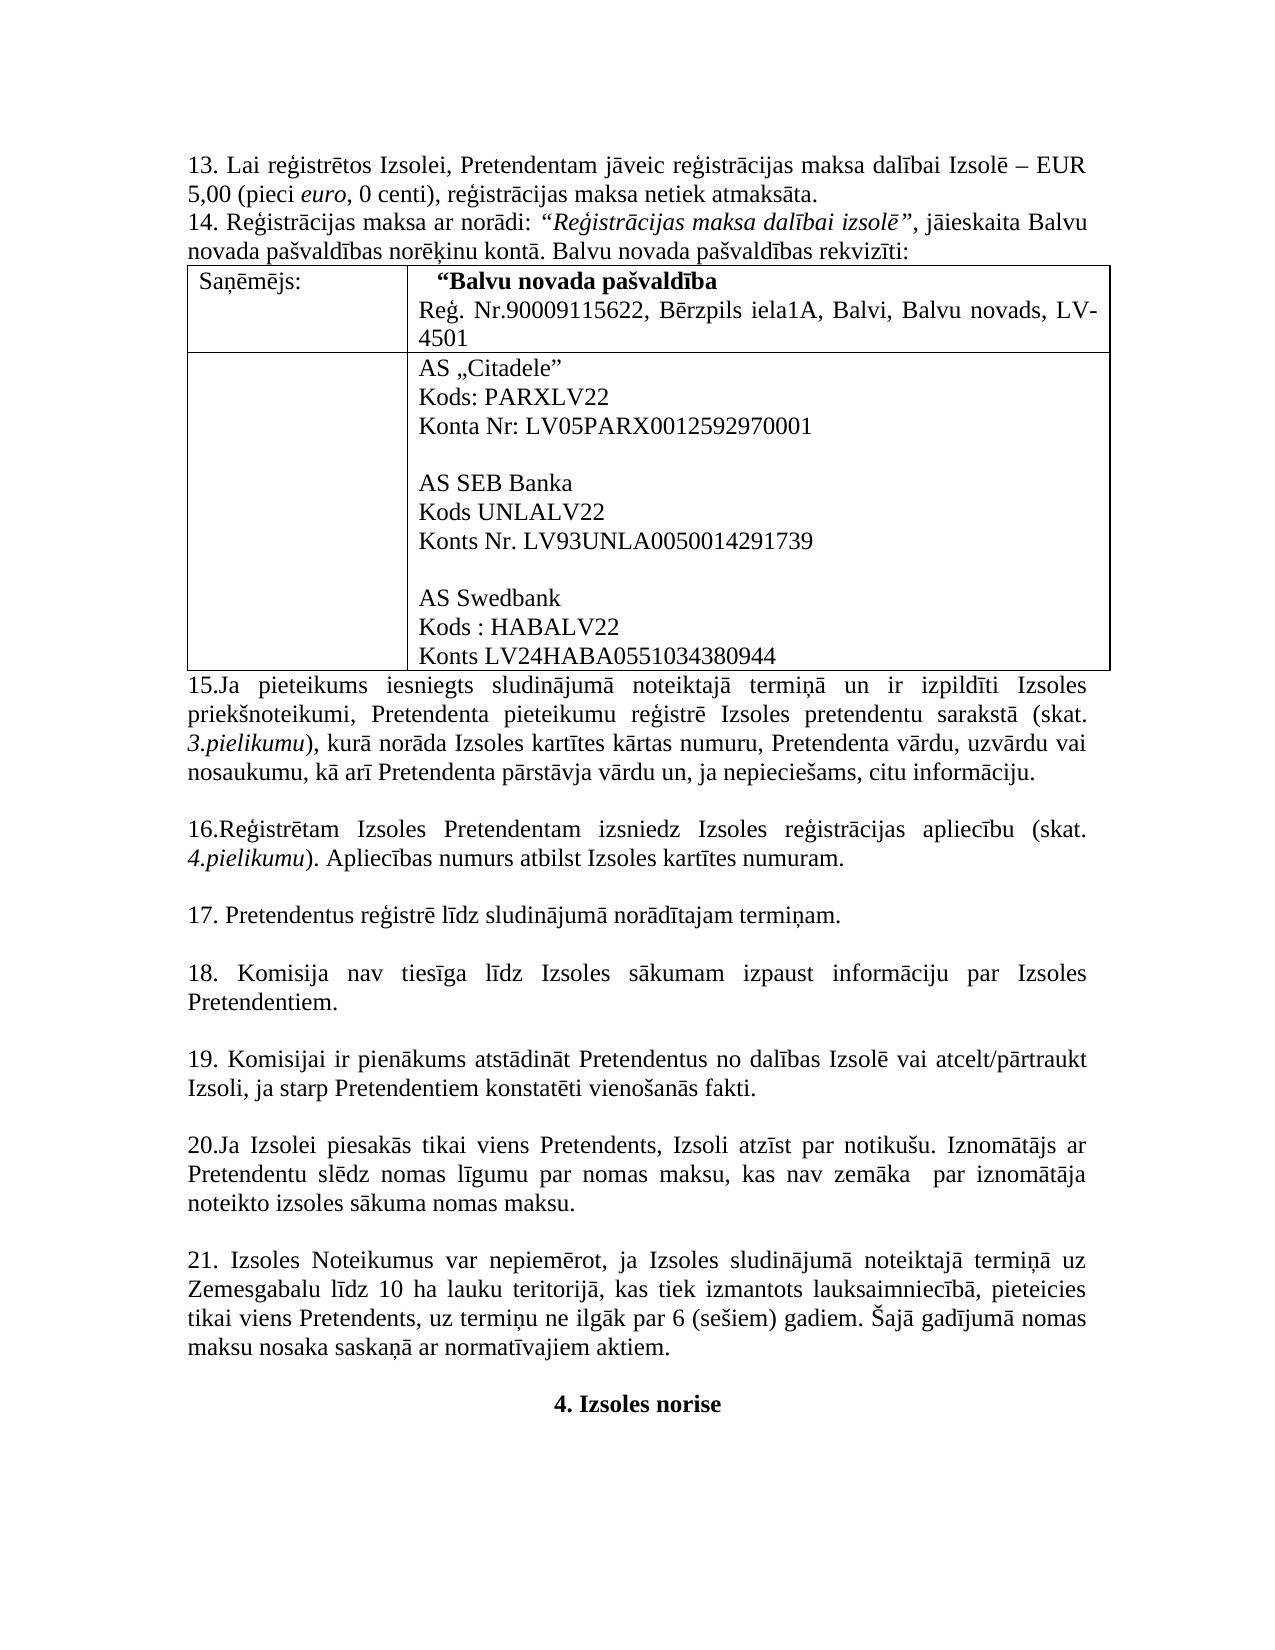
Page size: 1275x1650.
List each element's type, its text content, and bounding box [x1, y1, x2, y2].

table_header “Balvu novada pašvaldība Reģ. Nr.90009115622, Bērzpils iela1A, Balvi, Balvu novads, LV- 4501 [408, 266, 1109, 352]
text 17. Pretendentus reģistrē līdz sludinājumā norādītajam termiņam. [187, 901, 1087, 929]
text 21. Izsoles Noteikumus var nepiemērot, ja Izsoles sludinājumā noteiktajā termiņā uz Zemesgabalu līdz 10 ha lauku teritorijā, kas tiek izmantots lauksaimniecībā, pieteicies tikai viens Pretendents, uz termiņu ne ilgāk par 6 (sešiem) gadiem. Šajā gadījumā nomas maksu nosaka saskaņā ar normatīvajiem aktiem. [187, 1246, 1087, 1361]
text 13. Lai reģistrētos Izsolei, Pretendentam jāveic reģistrācijas maksa dalībai Izsolē – EUR 5,00 (pieci euro, 0 centi), reģistrācijas maksa netiek atmaksāta. [187, 150, 1087, 207]
table_cell [188, 353, 407, 669]
text 14. Reģistrācijas maksa ar norādi: “Reģistrācijas maksa dalībai izsolē”, jāieskaita Balvu novada pašvaldības norēķinu kontā. Balvu novada pašvaldības rekvizīti: [187, 207, 1087, 265]
text 20.Ja Izsolei piesakās tikai viens Pretendents, Izsoli atzīst par notikušu. Iznomātājs ar Pretendentu slēdz nomas līgumu par nomas maksu, kas nav zemāka par iznomātāja noteikto izsoles sākuma nomas maksu. [187, 1131, 1087, 1217]
text 16.Reģistrētam Izsoles Pretendentam izsniedz Izsoles reģistrācijas apliecību (skat. 4.pielikumu). Apliecības numurs atbilst Izsoles kartītes numuram. [187, 814, 1087, 872]
text 4. Izsoles norise [187, 1389, 1087, 1418]
table_cell AS „Citadele” Kods: PARXLV22 Konta Nr: LV05PARX0012592970001 AS SEB Banka Kods UNLALV22 Konts Nr. LV93UNLA0050014291739 AS Swedbank Kods : HABALV22 Konts LV24HABA0551034380944 [408, 353, 1109, 669]
text 18. Komisija nav tiesīga līdz Izsoles sākumam izpaust informāciju par Izsoles Pretendentiem. [187, 958, 1087, 1016]
text 19. Komisijai ir pienākums atstādināt Pretendentus no dalības Izsolē vai atcelt/pārtraukt Izsoli, ja starp Pretendentiem konstatēti vienošanās fakti. [187, 1044, 1087, 1102]
text 15.Ja pieteikums iesniegts sludinājumā noteiktajā termiņā un ir izpildīti Izsoles priekšnoteikumi, Pretendenta pieteikumu reģistrē Izsoles pretendentu sarakstā (skat. 3.pielikumu), kurā norāda Izsoles kartītes kārtas numuru, Pretendenta vārdu, uzvārdu vai nosaukumu, kā arī Pretendenta pārstāvja vārdu un, ja nepieciešams, citu informāciju. [187, 671, 1087, 786]
table_header Saņēmējs: [188, 266, 407, 352]
